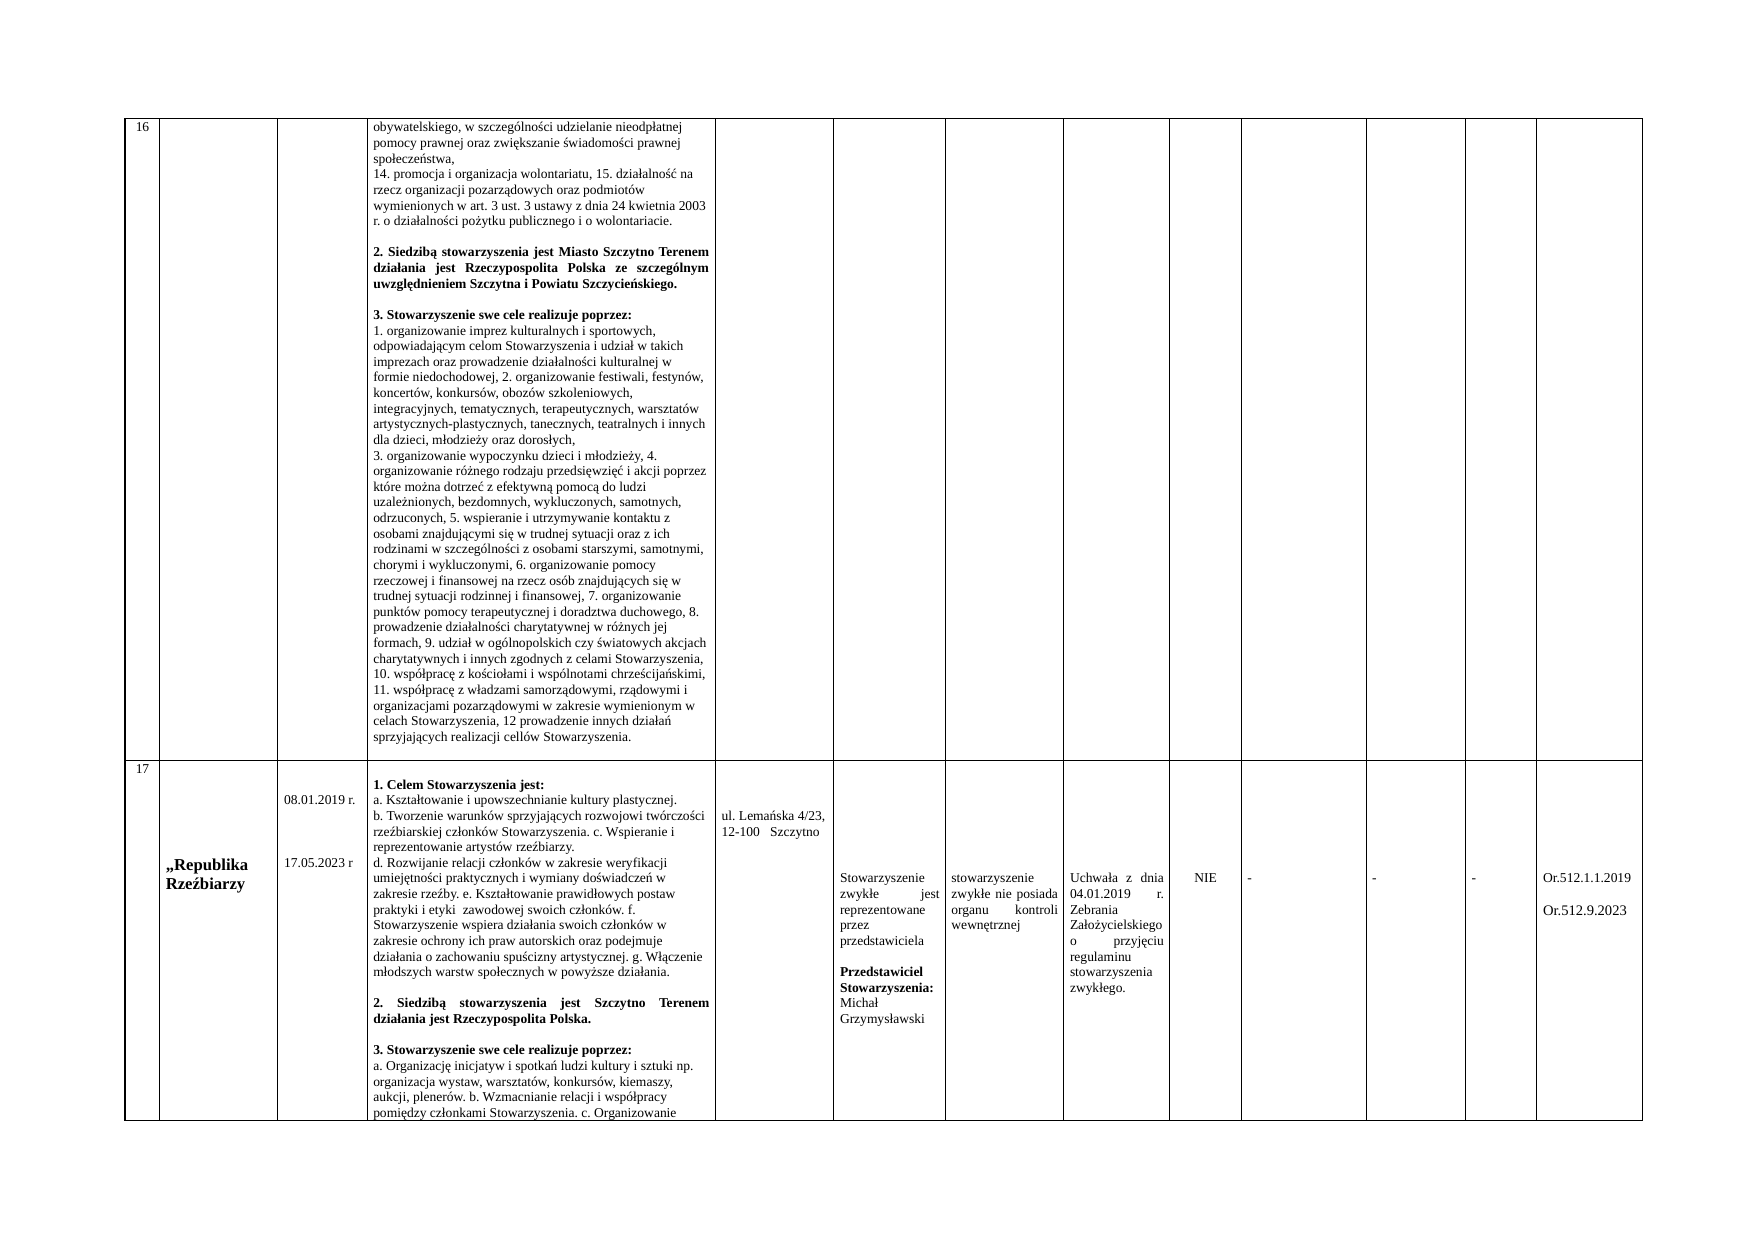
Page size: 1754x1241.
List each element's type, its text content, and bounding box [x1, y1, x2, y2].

table_cell [716, 119, 833, 760]
table_cell - [1367, 761, 1465, 1120]
table_cell [278, 119, 367, 760]
table_cell obywatelskiego, w szczególności udzielanie nieodpłatnej pomocy prawnej oraz zwiększanie świadomości prawnej społeczeństwa, 14. promocja i organizacja wolontariatu, 15. działalność na rzecz organizacji pozarządowych oraz podmiotów wymienionych w art. 3 ust. 3 ustawy z dnia 24 kwietnia 2003 r. o działalności pożytku publicznego i o wolontariacie. 2. Siedzibą stowarzyszenia jest Miasto Szczytno Terenem działania jest Rzeczypospolita Polska ze szczególnym uwzględnieniem Szczytna i Powiatu Szczycieńskiego. 3. Stowarzyszenie swe cele realizuje poprzez: 1. organizowanie imprez kulturalnych i sportowych, odpowiadającym celom Stowarzyszenia i udział w takich imprezach oraz prowadzenie działalności kulturalnej w formie niedochodowej, 2. organizowanie festiwali, festynów, koncertów, konkursów, obozów szkoleniowych, integracyjnych, tematycznych, terapeutycznych, warsztatów artystycznych-plastycznych, tanecznych, teatralnych i innych dla dzieci, młodzieży oraz dorosłych, 3. organizowanie wypoczynku dzieci i młodzieży, 4. organizowanie różnego rodzaju przedsięwzięć i akcji poprzez które można dotrzeć z efektywną pomocą do ludzi uzależnionych, bezdomnych, wykluczonych, samotnych, odrzuconych, 5. wspieranie i utrzymywanie kontaktu z osobami znajdującymi się w trudnej sytuacji oraz z ich rodzinami w szczególności z osobami starszymi, samotnymi, chorymi i wykluczonymi, 6. organizowanie pomocy rzeczowej i finansowej na rzecz osób znajdujących się w trudnej sytuacji rodzinnej i finansowej, 7. organizowanie punktów pomocy terapeutycznej i doradztwa duchowego, 8. prowadzenie działalności charytatywnej w różnych jej formach, 9. udział w ogólnopolskich czy światowych akcjach charytatywnych i innych zgodnych z celami Stowarzyszenia, 10. współpracę z kościołami i wspólnotami chrześcijańskimi, 11. współpracę z władzami samorządowymi, rządowymi i organizacjami pozarządowymi w zakresie wymienionym w celach Stowarzyszenia, 12 prowadzenie innych działań sprzyjających realizacji cellów Stowarzyszenia. [368, 119, 715, 760]
table_cell [1064, 119, 1169, 760]
table_cell ul. Lemańska 4/23, 12-100 Szczytno [716, 761, 833, 1120]
table_cell [834, 119, 945, 760]
table_cell [160, 119, 277, 760]
table_cell [1170, 119, 1241, 760]
table_cell stowarzyszenie zwykłe nie posiada organu kontroli wewnętrznej [946, 761, 1063, 1120]
table_cell Or.512.1.1.2019 Or.512.9.2023 [1537, 761, 1642, 1120]
table_cell [1537, 119, 1642, 760]
table_cell 08.01.2019 r. 17.05.2023 r [278, 761, 367, 1120]
table_cell - [1466, 761, 1536, 1120]
table_cell Uchwała z dnia 04.01.2019 r. Zebrania Założycielskiego o przyjęciu regulaminu stowarzyszenia zwykłego. [1064, 761, 1169, 1120]
table_cell Stowarzyszenie zwykłe jest reprezentowane przez przedstawiciela Przedstawiciel Stowarzyszenia: Michał Grzymysławski [834, 761, 945, 1120]
table_cell 17 [126, 761, 159, 1120]
table_cell 1. Celem Stowarzyszenia jest: a. Kształtowanie i upowszechnianie kultury plastycznej. b. Tworzenie warunków sprzyjających rozwojowi twórczości rzeźbiarskiej członków Stowarzyszenia. c. Wspieranie i reprezentowanie artystów rzeźbiarzy. d. Rozwijanie relacji członków w zakresie weryfikacji umiejętności praktycznych i wymiany doświadczeń w zakresie rzeźby. e. Kształtowanie prawidłowych postaw praktyki i etyki zawodowej swoich członków. f. Stowarzyszenie wspiera działania swoich członków w zakresie ochrony ich praw autorskich oraz podejmuje działania o zachowaniu spuścizny artystycznej. g. Włączenie młodszych warstw społecznych w powyższe działania. 2. Siedzibą stowarzyszenia jest Szczytno Terenem działania jest Rzeczypospolita Polska. 3. Stowarzyszenie swe cele realizuje poprzez: a. Organizację inicjatyw i spotkań ludzi kultury i sztuki np. organizacja wystaw, warsztatów, konkursów, kiemaszy, aukcji, plenerów. b. Wzmacnianie relacji i współpracy pomiędzy członkami Stowarzyszenia. c. Organizowanie [368, 761, 715, 1120]
table_cell „Republika Rzeźbiarzy [160, 761, 277, 1120]
table_cell [946, 119, 1063, 760]
table_cell - [1367, 119, 1465, 760]
table_cell - [1466, 119, 1536, 760]
table_cell NIE [1170, 761, 1241, 1120]
table_cell - [1242, 761, 1366, 1120]
table_cell 16 [126, 119, 159, 760]
table_cell - [1242, 119, 1366, 760]
